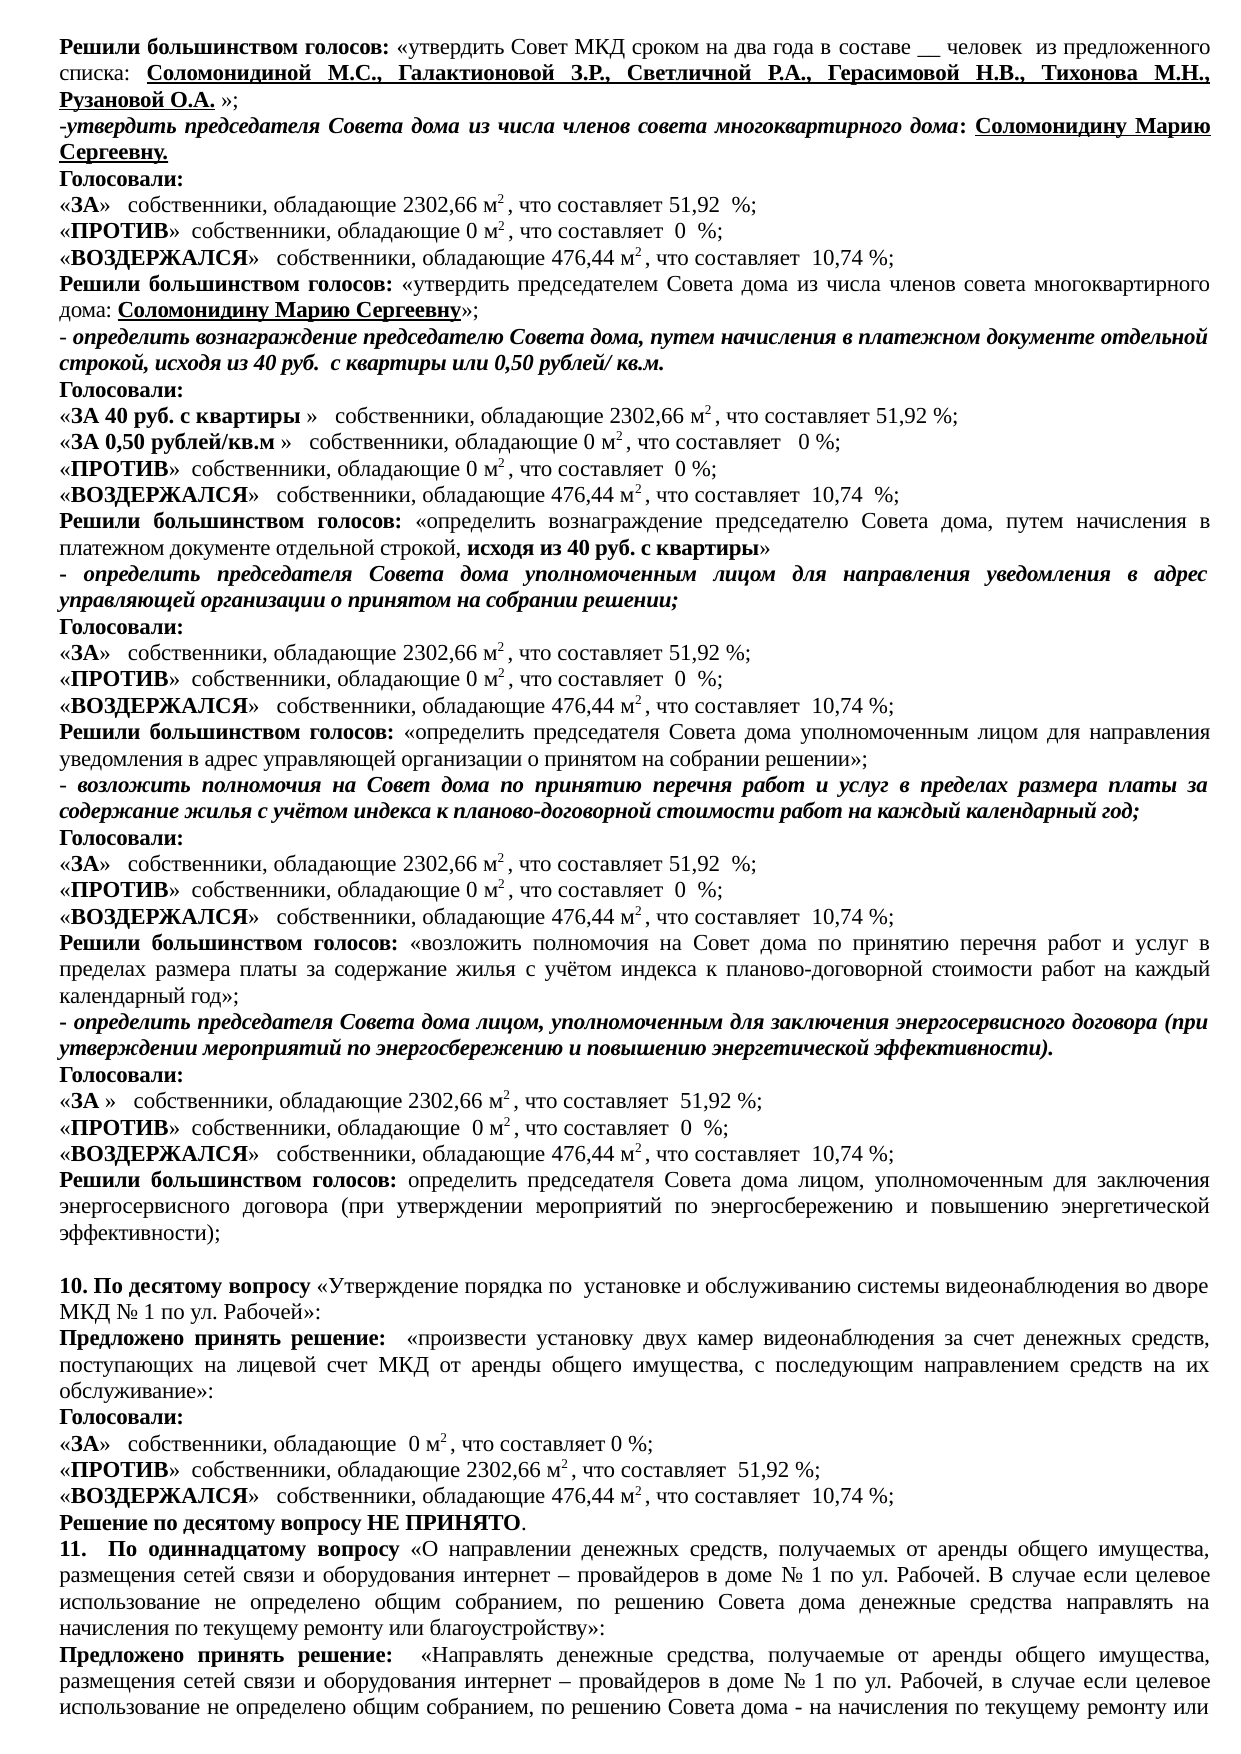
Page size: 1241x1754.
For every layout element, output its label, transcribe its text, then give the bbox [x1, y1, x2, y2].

text - определить председателя Совета дома лицом, уполномоченным для заключения энергосервисного договора (при утверждении мероприятий по энергосбережению и повышению энергетической эффективности). [59, 1008, 1211, 1061]
text «ЗА 40 руб. с квартиры » собственники, обладающие 2302,66 м2 , что составляет 51,92 %; [59, 402, 1211, 428]
text «ВОЗДЕРЖАЛСЯ» собственники, обладающие 476,44 м2 , что составляет 10,74 %; [59, 244, 1211, 270]
text «ПРОТИВ» собственники, обладающие 0 м2 , что составляет 0 %; [59, 217, 1211, 244]
text Решили большинством голосов: «определить председателя Совета дома уполномоченным лицом для направления уведомления в адрес управляющей организации о принятом на собрании решении»; [59, 718, 1211, 771]
text Голосовали: [59, 613, 1211, 639]
text «ПРОТИВ» собственники, обладающие 0 м2 , что составляет 0 %; [59, 876, 1211, 903]
text 10. По десятому вопросу «Утверждение порядка по установке и обслуживанию системы видеонаблюдения во дворе МКД № 1 по ул. Рабочей»: [59, 1272, 1211, 1324]
text «ВОЗДЕРЖАЛСЯ» собственники, обладающие 476,44 м2 , что составляет 10,74 %; [59, 481, 1211, 507]
text Голосовали: [59, 165, 1211, 191]
text Голосовали: [59, 376, 1211, 402]
text 11. По одиннадцатому вопросу «О направлении денежных средств, получаемых от аренды общего имущества, размещения сетей связи и оборудования интернет – провайдеров в доме № 1 по ул. Рабочей. В случае если целевое использование не определено общим собранием, по решению Совета дома денежные средства направлять на начисления по текущему ремонту или благоустройству»: [59, 1535, 1211, 1641]
text «ЗА » собственники, обладающие 2302,66 м2 , что составляет 51,92 %; [59, 1087, 1211, 1113]
text «ВОЗДЕРЖАЛСЯ» собственники, обладающие 476,44 м2 , что составляет 10,74 %; [59, 903, 1211, 929]
text «ЗА 0,50 рублей/кв.м » собственники, обладающие 0 м2 , что составляет 0 %; [59, 428, 1211, 455]
text Голосовали: [59, 1061, 1211, 1087]
text Решили большинством голосов: «утвердить председателем Совета дома из числа членов совета многоквартирного дома: Соломонидину Марию Сергеевну»; [59, 270, 1211, 323]
text - возложить полномочия на Совет дома по принятию перечня работ и услуг в пределах размера платы за содержание жилья с учётом индекса к планово-договорной стоимости работ на каждый календарный год; [59, 771, 1211, 824]
text «ПРОТИВ» собственники, обладающие 0 м2 , что составляет 0 %; [59, 455, 1211, 481]
text Голосовали: [59, 1403, 1211, 1430]
text «ПРОТИВ» собственники, обладающие 0 м2 , что составляет 0 %; [59, 1113, 1211, 1140]
text Голосовали: [59, 824, 1211, 850]
text «ПРОТИВ» собственники, обладающие 0 м2 , что составляет 0 %; [59, 666, 1211, 692]
text «ЗА» собственники, обладающие 2302,66 м2 , что составляет 51,92 %; [59, 639, 1211, 666]
text Решили большинством голосов: «определить вознаграждение председателю Совета дома, путем начисления в платежном документе отдельной строкой, исходя из 40 руб. с квартиры» [59, 507, 1211, 560]
text «ВОЗДЕРЖАЛСЯ» собственники, обладающие 476,44 м2 , что составляет 10,74 %; [59, 1140, 1211, 1166]
text Решили большинством голосов: определить председателя Совета дома лицом, уполномоченным для заключения энергосервисного договора (при утверждении мероприятий по энергосбережению и повышению энергетической эффективности); [59, 1166, 1211, 1245]
text Решение по десятому вопросу НЕ ПРИНЯТО. [59, 1509, 1211, 1535]
text «ЗА» собственники, обладающие 2302,66 м2 , что составляет 51,92 %; [59, 191, 1211, 217]
text Предложено принять решение: «произвести установку двух камер видеонаблюдения за счет денежных средств, поступающих на лицевой счет МКД от аренды общего имущества, с последующим направлением средств на их обслуживание»: [59, 1324, 1211, 1403]
text «ЗА» собственники, обладающие 2302,66 м2 , что составляет 51,92 %; [59, 850, 1211, 876]
text - определить вознаграждение председателю Совета дома, путем начисления в платежном документе отдельной строкой, исходя из 40 руб. с квартиры или 0,50 рублей/ кв.м. [59, 323, 1211, 376]
text «ПРОТИВ» собственники, обладающие 2302,66 м2 , что составляет 51,92 %; [59, 1456, 1211, 1482]
text «ЗА» собственники, обладающие 0 м2 , что составляет 0 %; [59, 1430, 1211, 1456]
text Предложено принять решение: «Направлять денежные средства, получаемые от аренды общего имущества, размещения сетей связи и оборудования интернет – провайдеров в доме № 1 по ул. Рабочей, в случае если целевое использование не определено общим собранием, по решению Совета дома - на начисления по текущему ремонту или [59, 1641, 1211, 1720]
text - определить председателя Совета дома уполномоченным лицом для направления уведомления в адрес управляющей организации о принятом на собрании решении; [59, 560, 1211, 613]
text «ВОЗДЕРЖАЛСЯ» собственники, обладающие 476,44 м2 , что составляет 10,74 %; [59, 692, 1211, 718]
text Решили большинством голосов: «возложить полномочия на Совет дома по принятию перечня работ и услуг в пределах размера платы за содержание жилья с учётом индекса к планово-договорной стоимости работ на каждый календарный год»; [59, 929, 1211, 1008]
text «ВОЗДЕРЖАЛСЯ» собственники, обладающие 476,44 м2 , что составляет 10,74 %; [59, 1482, 1211, 1509]
text Решили большинством голосов: «утвердить Совет МКД сроком на два года в составе __ человек из предложенного списка: Соломонидиной М.С., Галактионовой З.Р., Светличной Р.А., Герасимовой Н.В., Тихонова М.Н., Рузановой О.А. »; [59, 33, 1211, 112]
text -утвердить председателя Совета дома из числа членов совета многоквартирного дома: Соломонидину Марию Сергеевну. [59, 112, 1211, 165]
